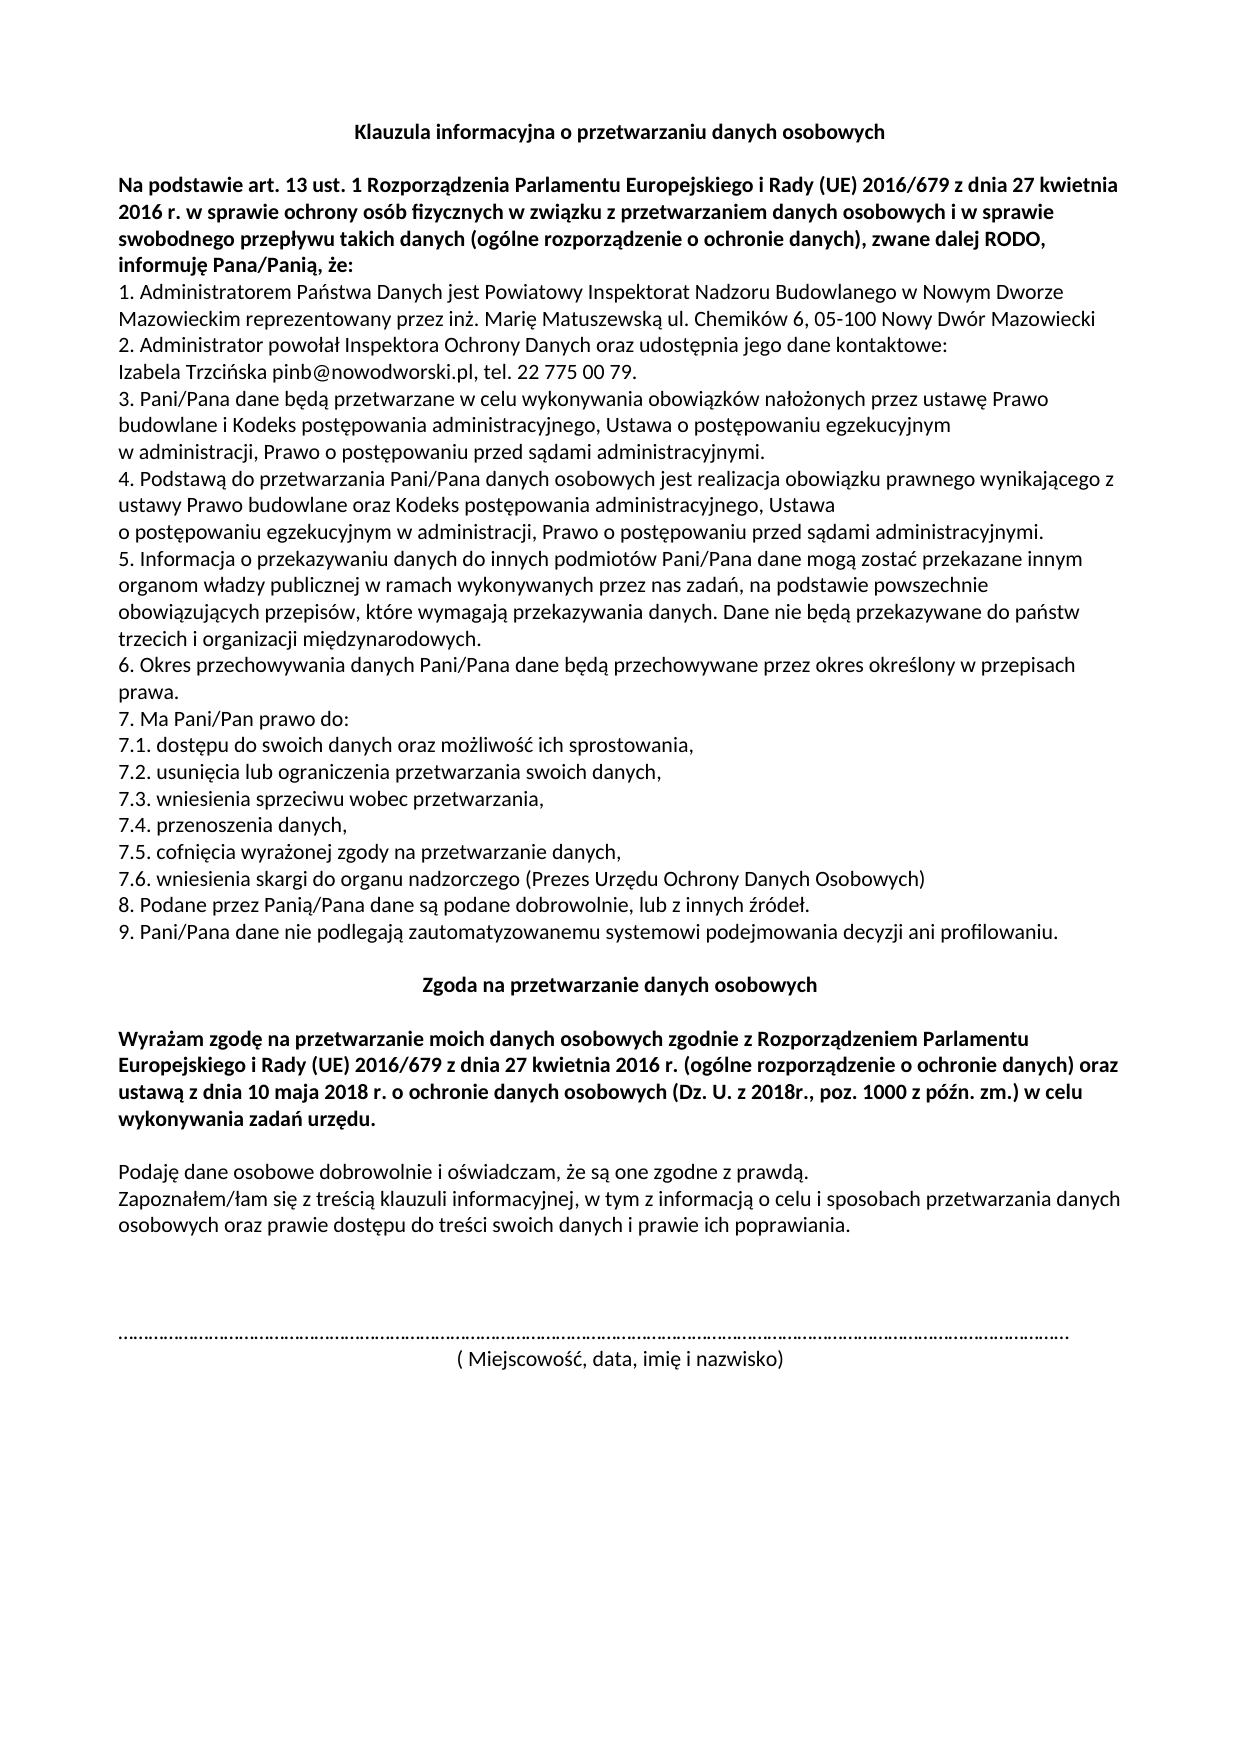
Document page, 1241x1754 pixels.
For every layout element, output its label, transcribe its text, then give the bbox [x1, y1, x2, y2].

text 7.5. cofnięcia wyrażonej zgody na przetwarzanie danych, [118, 838, 1122, 865]
text 9. Pani/Pana dane nie podlegają zautomatyzowanemu systemowi podejmowania decyzji ani profilowaniu. [118, 918, 1122, 945]
text o postępowaniu egzekucyjnym w administracji, Prawo o postępowaniu przed sądami administracyjnymi. [118, 518, 1122, 545]
text 1. Administratorem Państwa Danych jest Powiatowy Inspektorat Nadzoru Budowlanego w Nowym Dworze Mazowieckim reprezentowany przez inż. Marię Matuszewską ul. Chemików 6, 05-100 Nowy Dwór Mazowiecki [118, 278, 1122, 331]
text ( Miejscowość, data, imię i nazwisko) [118, 1345, 1122, 1371]
text 3. Pani/Pana dane będą przetwarzane w celu wykonywania obowiązków nałożonych przez ustawę Prawo budowlane i Kodeks postępowania administracyjnego, Ustawa o postępowaniu egzekucyjnym [118, 385, 1122, 438]
text 5. Informacja o przekazywaniu danych do innych podmiotów Pani/Pana dane mogą zostać przekazane innym organom władzy publicznej w ramach wykonywanych przez nas zadań, na podstawie powszechnie obowiązujących przepisów, które wymagają przekazywania danych. Dane nie będą przekazywane do państw trzecich i organizacji międzynarodowych. [118, 545, 1122, 651]
text Wyrażam zgodę na przetwarzanie moich danych osobowych zgodnie z Rozporządzeniem Parlamentu Europejskiego i Rady (UE) 2016/679 z dnia 27 kwietnia 2016 r. (ogólne rozporządzenie o ochronie danych) oraz ustawą z dnia 10 maja 2018 r. o ochronie danych osobowych (Dz. U. z 2018r., poz. 1000 z późn. zm.) w celu wykonywania zadań urzędu. [118, 1025, 1122, 1131]
text w administracji, Prawo o postępowaniu przed sądami administracyjnymi. [118, 438, 1122, 465]
text 7.6. wniesienia skargi do organu nadzorczego (Prezes Urzędu Ochrony Danych Osobowych) [118, 865, 1122, 891]
text Klauzula informacyjna o przetwarzaniu danych osobowych [118, 118, 1122, 145]
text Podaję dane osobowe dobrowolnie i oświadczam, że są one zgodne z prawdą. [118, 1158, 1122, 1185]
text Zapoznałem/łam się z treścią klauzuli informacyjnej, w tym z informacją o celu i sposobach przetwarzania danych osobowych oraz prawie dostępu do treści swoich danych i prawie ich poprawiania. [118, 1185, 1122, 1238]
text 7.1. dostępu do swoich danych oraz możliwość ich sprostowania, [118, 731, 1122, 758]
text 4. Podstawą do przetwarzania Pani/Pana danych osobowych jest realizacja obowiązku prawnego wynikającego z ustawy Prawo budowlane oraz Kodeks postępowania administracyjnego, Ustawa [118, 465, 1122, 518]
text Izabela Trzcińska pinb@nowodworski.pl, tel. 22 775 00 79. [118, 358, 1122, 385]
text 7.3. wniesienia sprzeciwu wobec przetwarzania, [118, 785, 1122, 811]
text Na podstawie art. 13 ust. 1 Rozporządzenia Parlamentu Europejskiego i Rady (UE) 2016/679 z dnia 27 kwietnia 2016 r. w sprawie ochrony osób fizycznych w związku z przetwarzaniem danych osobowych i w sprawie swobodnego przepływu takich danych (ogólne rozporządzenie o ochronie danych), zwane dalej RODO, informuję Pana/Panią, że: [118, 171, 1122, 278]
text 8. Podane przez Panią/Pana dane są podane dobrowolnie, lub z innych źródeł. [118, 891, 1122, 918]
text 2. Administrator powołał Inspektora Ochrony Danych oraz udostępnia jego dane kontaktowe: [118, 331, 1122, 358]
text Zgoda na przetwarzanie danych osobowych [118, 971, 1122, 998]
text 7. Ma Pani/Pan prawo do: [118, 705, 1122, 731]
text ……………………………………………………………………………………………………………………………………………………………………… [118, 1318, 1122, 1345]
text 7.4. przenoszenia danych, [118, 811, 1122, 838]
text 7.2. usunięcia lub ograniczenia przetwarzania swoich danych, [118, 758, 1122, 785]
text 6. Okres przechowywania danych Pani/Pana dane będą przechowywane przez okres określony w przepisach prawa. [118, 651, 1122, 705]
